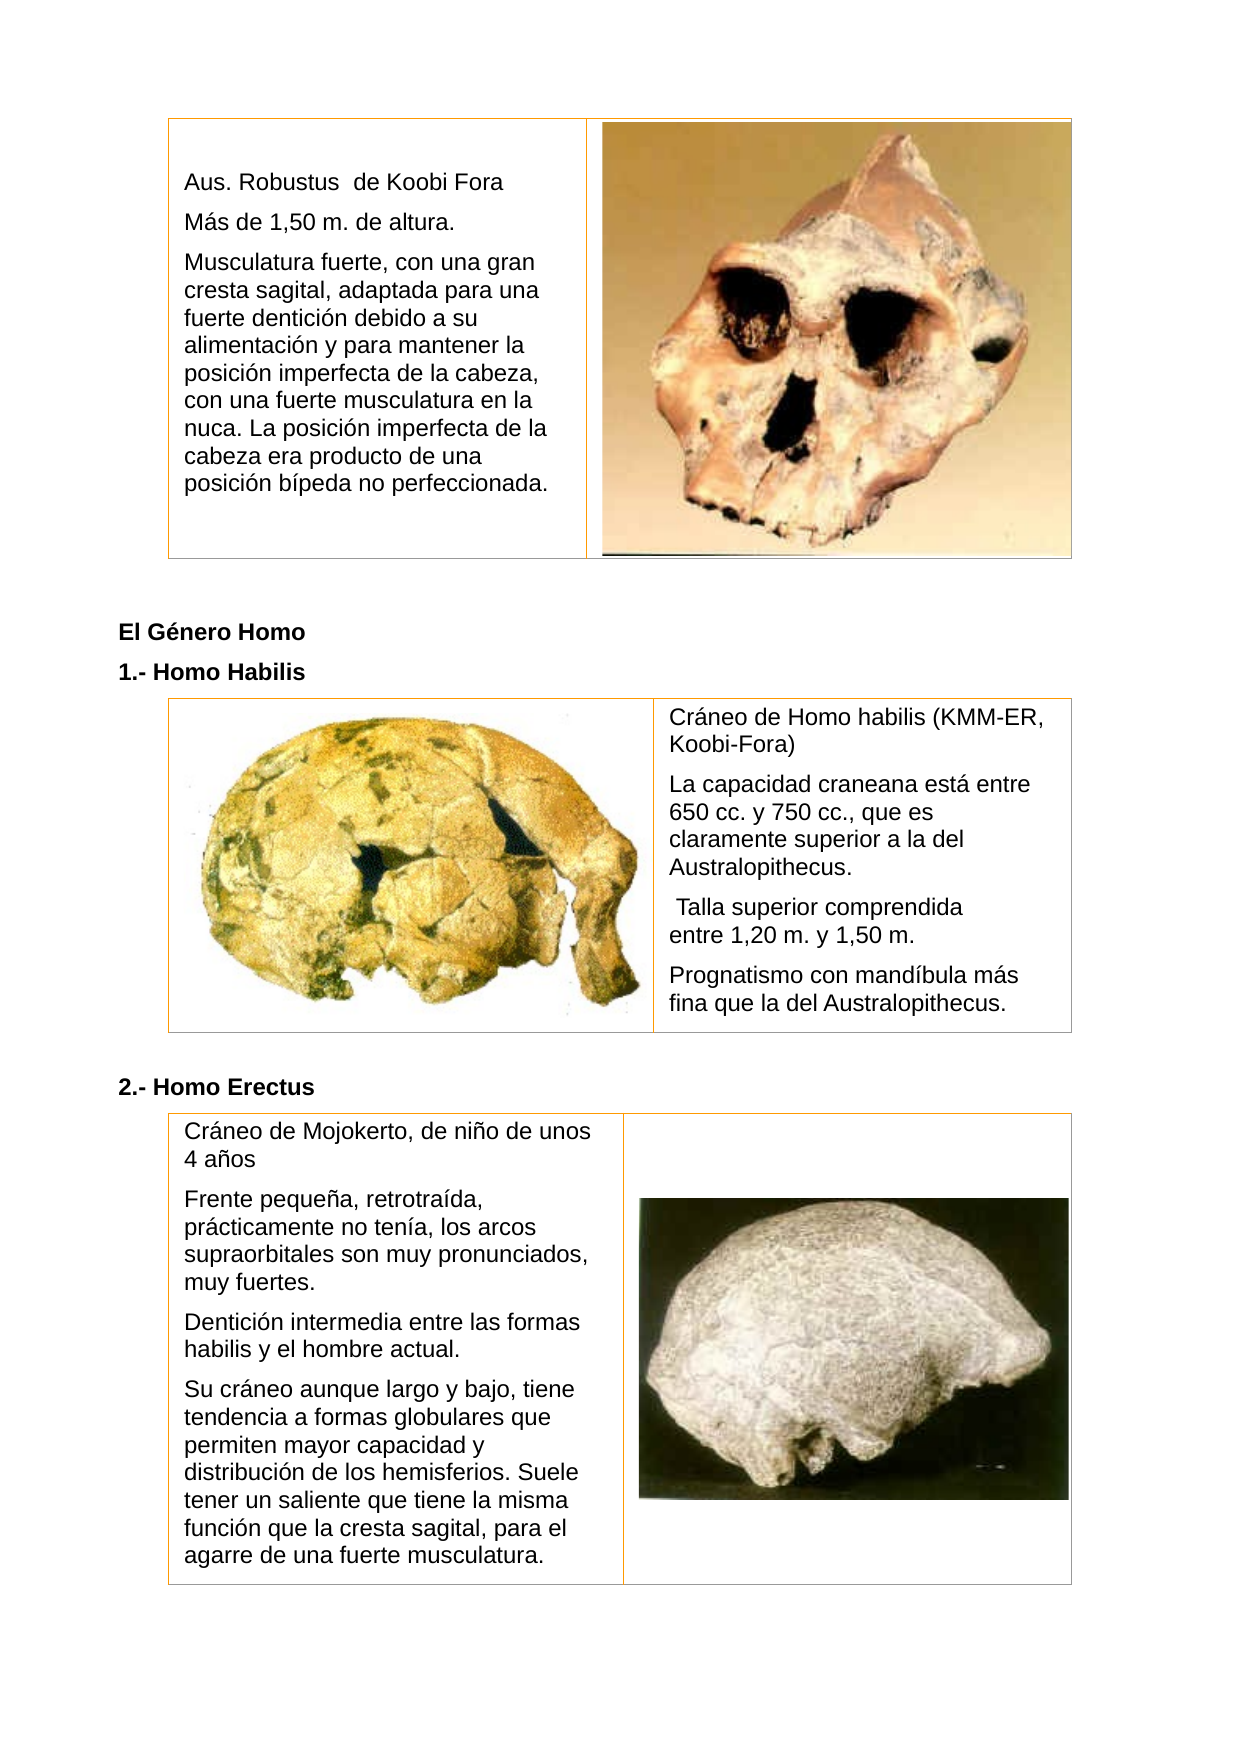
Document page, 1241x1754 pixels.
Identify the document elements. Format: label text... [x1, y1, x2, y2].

picture [602, 122, 1072, 556]
table_header [169, 699, 653, 1032]
table_header [587, 119, 1071, 558]
picture [183, 713, 653, 1018]
text 1.- Homo Habilis [118, 658, 1122, 686]
table_header Cráneo de Mojokerto, de niño de unos 4 años Frente pequeña, retrotraída, prácticamente no tenía, los arcos supraorbitales son muy pronunciados, muy fuertes. Dentición intermedia entre las formas habilis y el hombre actual. Su cráneo aunque largo y bajo, tiene tendencia a formas globulares que permiten mayor capacidad y distribución de los hemisferios. Suele tener un saliente que tiene la misma función que la cresta sagital, para el agarre de una fuerte musculatura. [169, 1114, 623, 1584]
text El Género Homo [118, 618, 1122, 646]
table_header Cráneo de Homo habilis (KMM-ER, Koobi-Fora) La capacidad craneana está entre 650 cc. y 750 cc., que es claramente superior a la del Australopithecus. Talla superior comprendida entre 1,20 m. y 1,50 m. Prognatismo con mandíbula más fina que la del Australopithecus. [654, 699, 1071, 1032]
table_header Aus. Robustus de Koobi Fora Más de 1,50 m. de altura. Musculatura fuerte, con una gran cresta sagital, adaptada para una fuerte dentición debido a su alimentación y para mantener la posición imperfecta de la cabeza, con una fuerte musculatura en la nuca. La posición imperfecta de la cabeza era producto de una posición bípeda no perfeccionada. [169, 119, 586, 558]
picture [638, 1198, 1069, 1500]
text 2.- Homo Erectus [118, 1073, 1122, 1100]
table_header [624, 1114, 1071, 1584]
